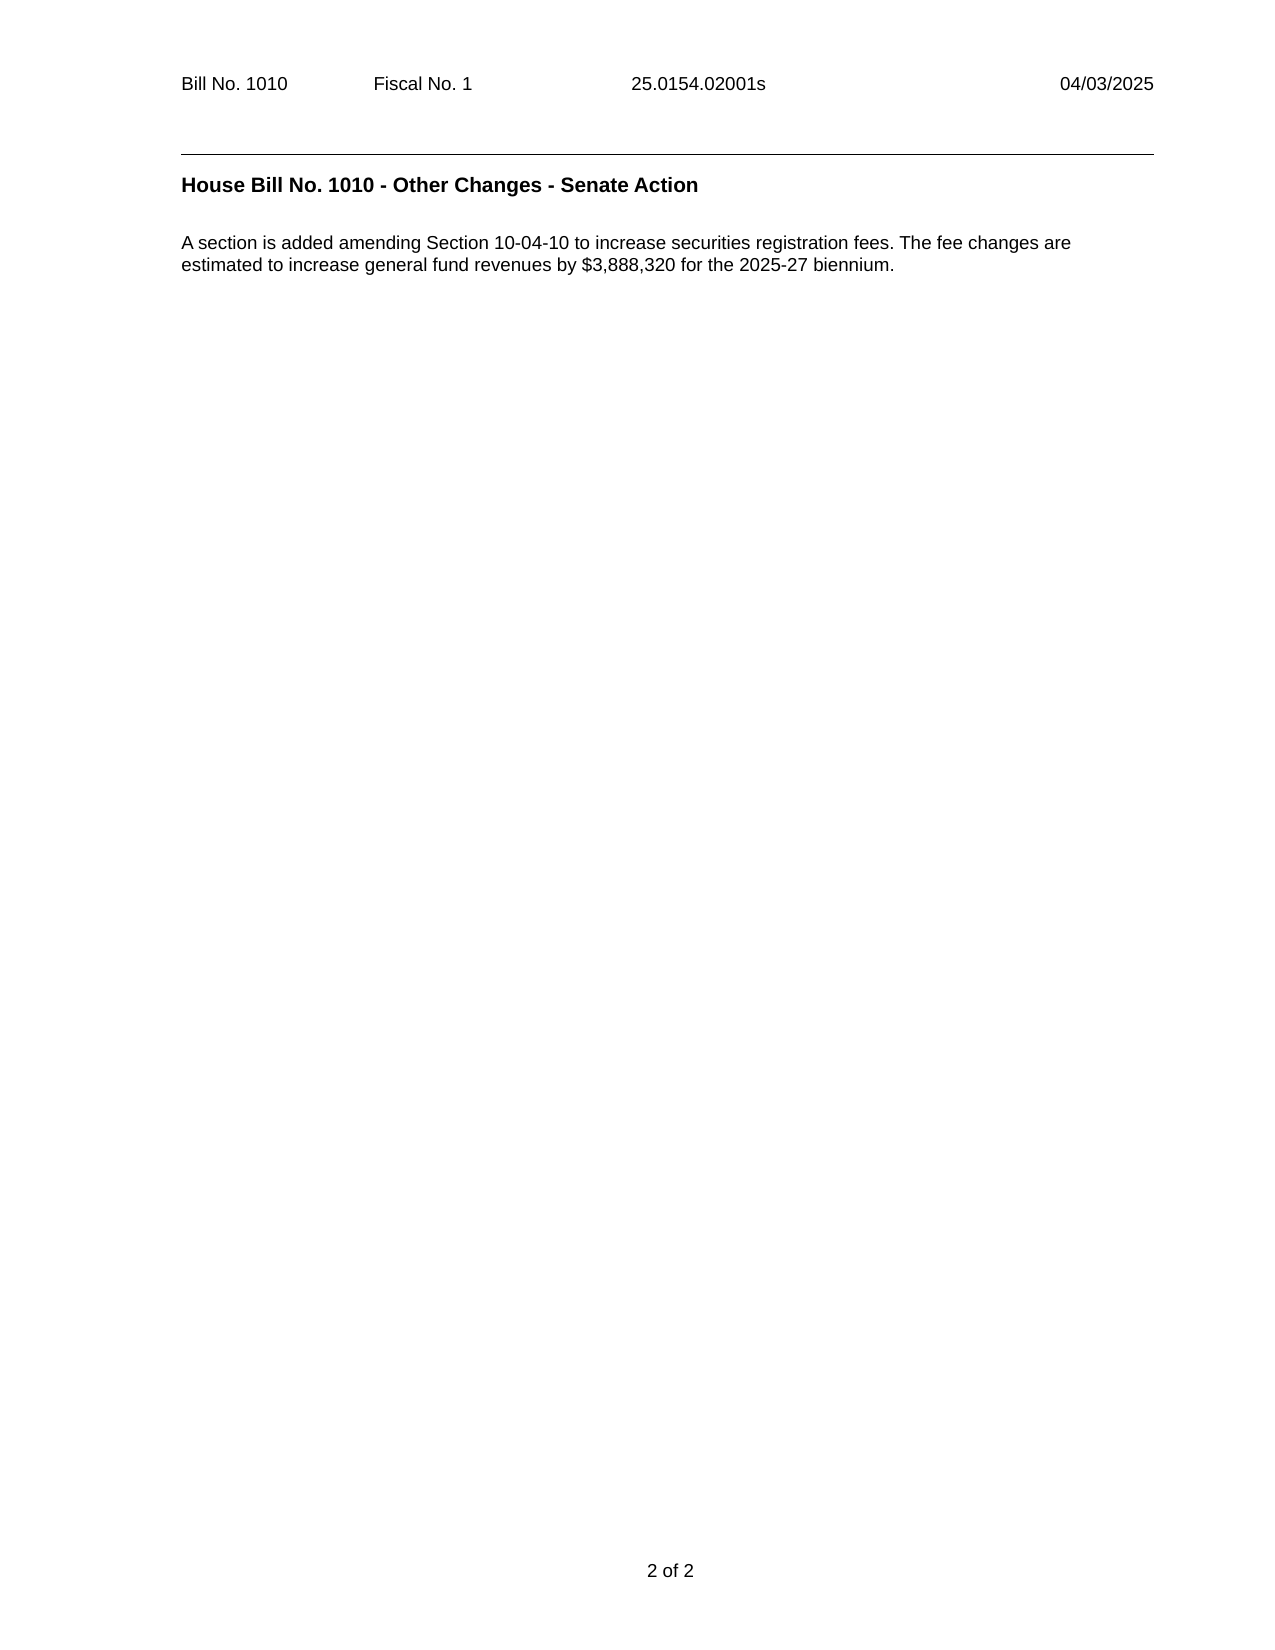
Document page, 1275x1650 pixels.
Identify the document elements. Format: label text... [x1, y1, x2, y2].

text A section is added amending Section 10-04-10 to increase securities registration fees. The fee changes are estimated to increase general fund revenues by $3,888,320 for the 2025-27 biennium. [181, 232, 1154, 275]
text House Bill No. 1010 - Other Changes - Senate Action [181, 172, 1154, 196]
